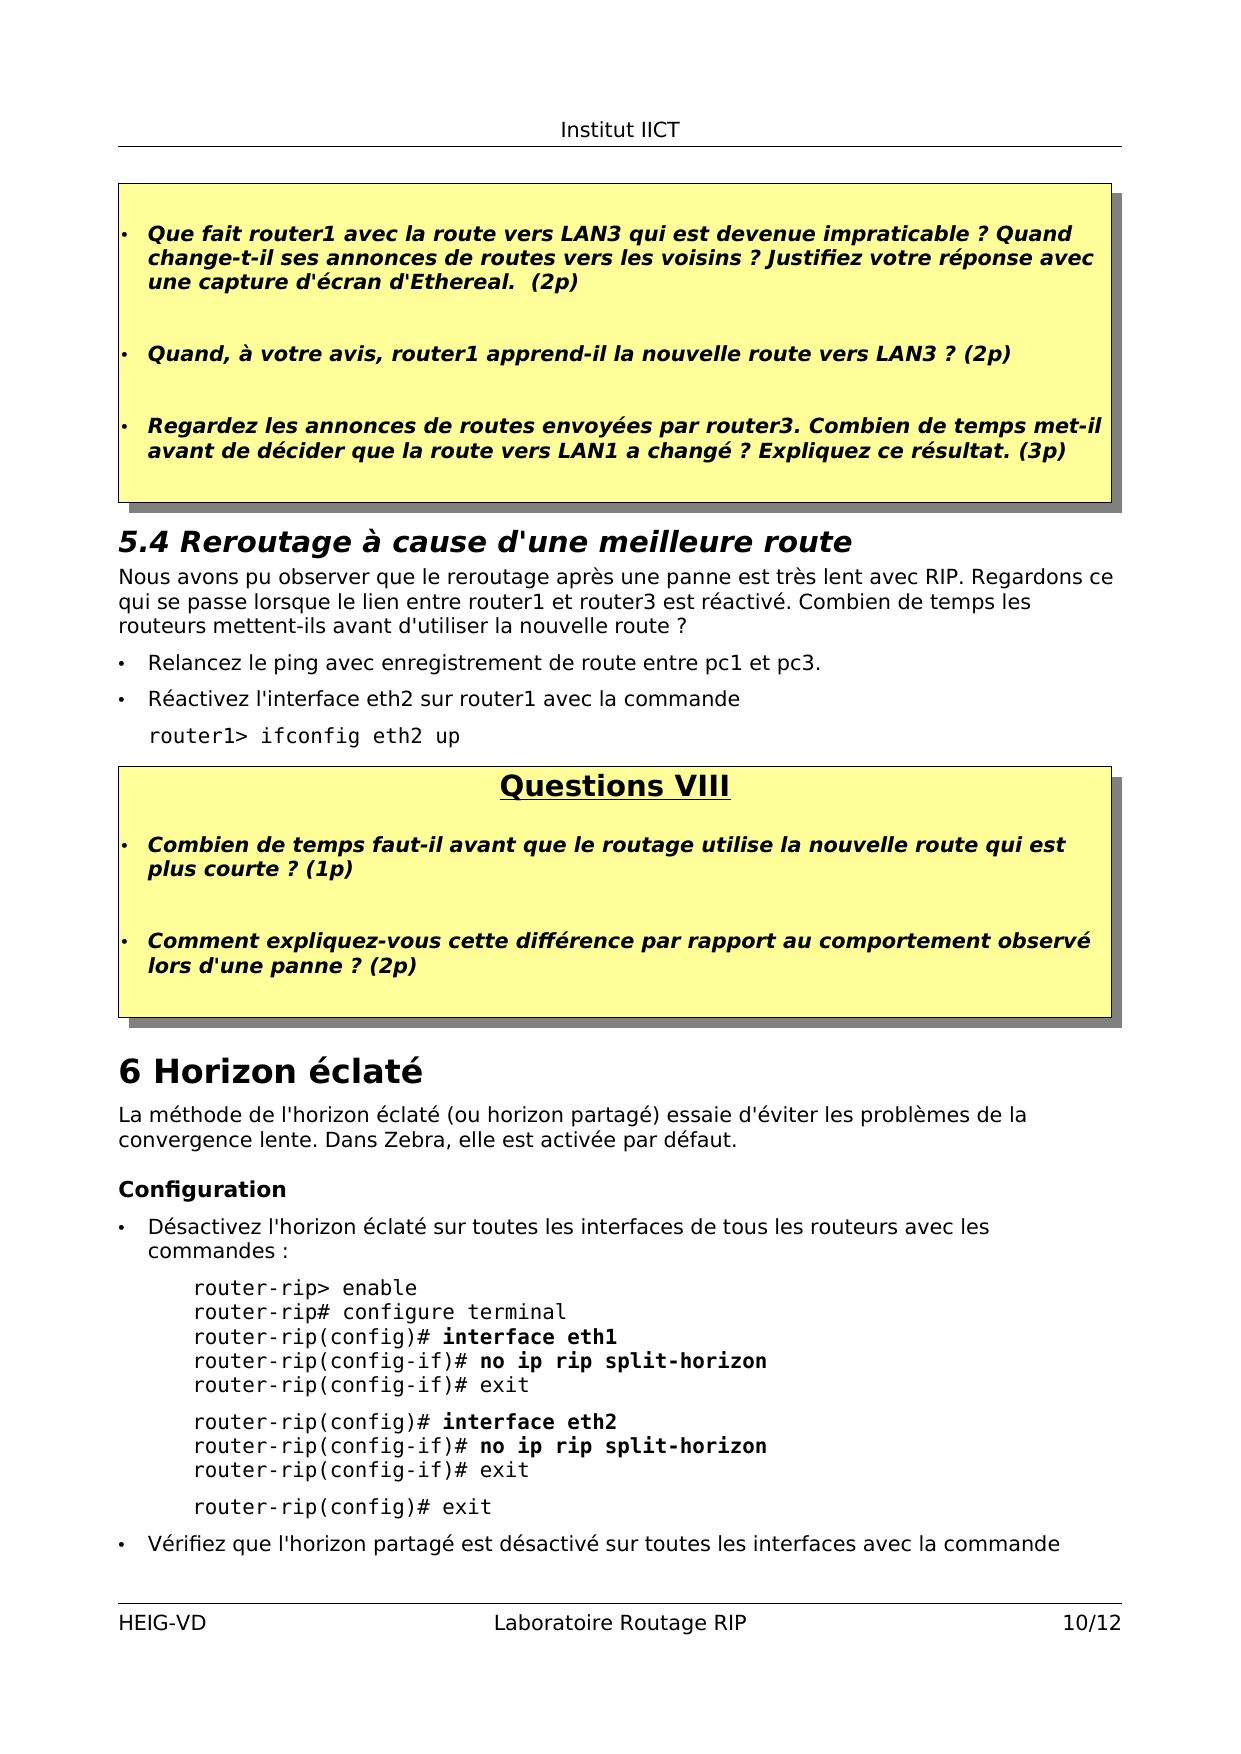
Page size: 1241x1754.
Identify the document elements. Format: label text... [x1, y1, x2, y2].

list Regardez les annonces de routes envoyées par router3. Combien de temps met-il avant de décider que la route vers LAN1 a changé ? Expliquez ce résultat. (3p) [119, 412, 1111, 463]
subtitle Horizon éclaté [118, 1052, 1122, 1091]
subtitle Questions VIII [119, 767, 1111, 804]
list Combien de temps faut-il avant que le routage utilise la nouvelle route qui est plus courte ? (1p) [119, 830, 1111, 882]
list Désactivez l'horizon éclaté sur toutes les interfaces de tous les routeurs avec les commandes : [118, 1215, 1122, 1264]
subtitle Reroutage à cause d'une meilleure route [118, 525, 1122, 559]
text router-rip> enable router-rip# configure terminal router-rip(config)# interface eth1 router-rip(config-if)# no ip rip split-horizon router-rip(config-if)# exit [192, 1276, 1122, 1398]
subtitle Configuration [118, 1177, 1122, 1203]
text Nous avons pu observer que le reroutage après une panne est très lent avec RIP. Regardons ce qui se passe lorsque le lien entre router1 et router3 est réactivé. Combien de temps les routeurs mettent-ils avant d'utiliser la nouvelle route ? [118, 566, 1122, 638]
text La méthode de l'horizon éclaté (ou horizon partagé) essaie d'éviter les problèmes de la convergence lente. Dans Zebra, elle est activée par défaut. [118, 1103, 1122, 1152]
text router-rip(config)# exit [192, 1495, 1122, 1520]
text router-rip(config)# interface eth2 router-rip(config-if)# no ip rip split-horizon router-rip(config-if)# exit [192, 1410, 1122, 1483]
list Vérifiez que l'horizon partagé est désactivé sur toutes les interfaces avec la commande [118, 1532, 1122, 1556]
list Réactivez l'interface eth2 sur router1 avec la commande [118, 688, 1122, 712]
list Relancez le ping avec enregistrement de route entre pc1 et pc3. [118, 651, 1122, 675]
list Quand, à votre avis, router1 apprend-il la nouvelle route vers LAN3 ? (2p) [119, 339, 1111, 367]
list Que fait router1 avec la route vers LAN3 qui est devenue impraticable ? Quand change-t-il ses annonces de routes vers les voisins ? Justifiez votre réponse avec une capture d'écran d'Ethereal. (2p) [119, 219, 1111, 295]
list Comment expliquez-vous cette différence par rapport au comportement observé lors d'une panne ? (2p) [119, 926, 1111, 978]
list router1> ifconfig eth2 up [118, 724, 1122, 749]
